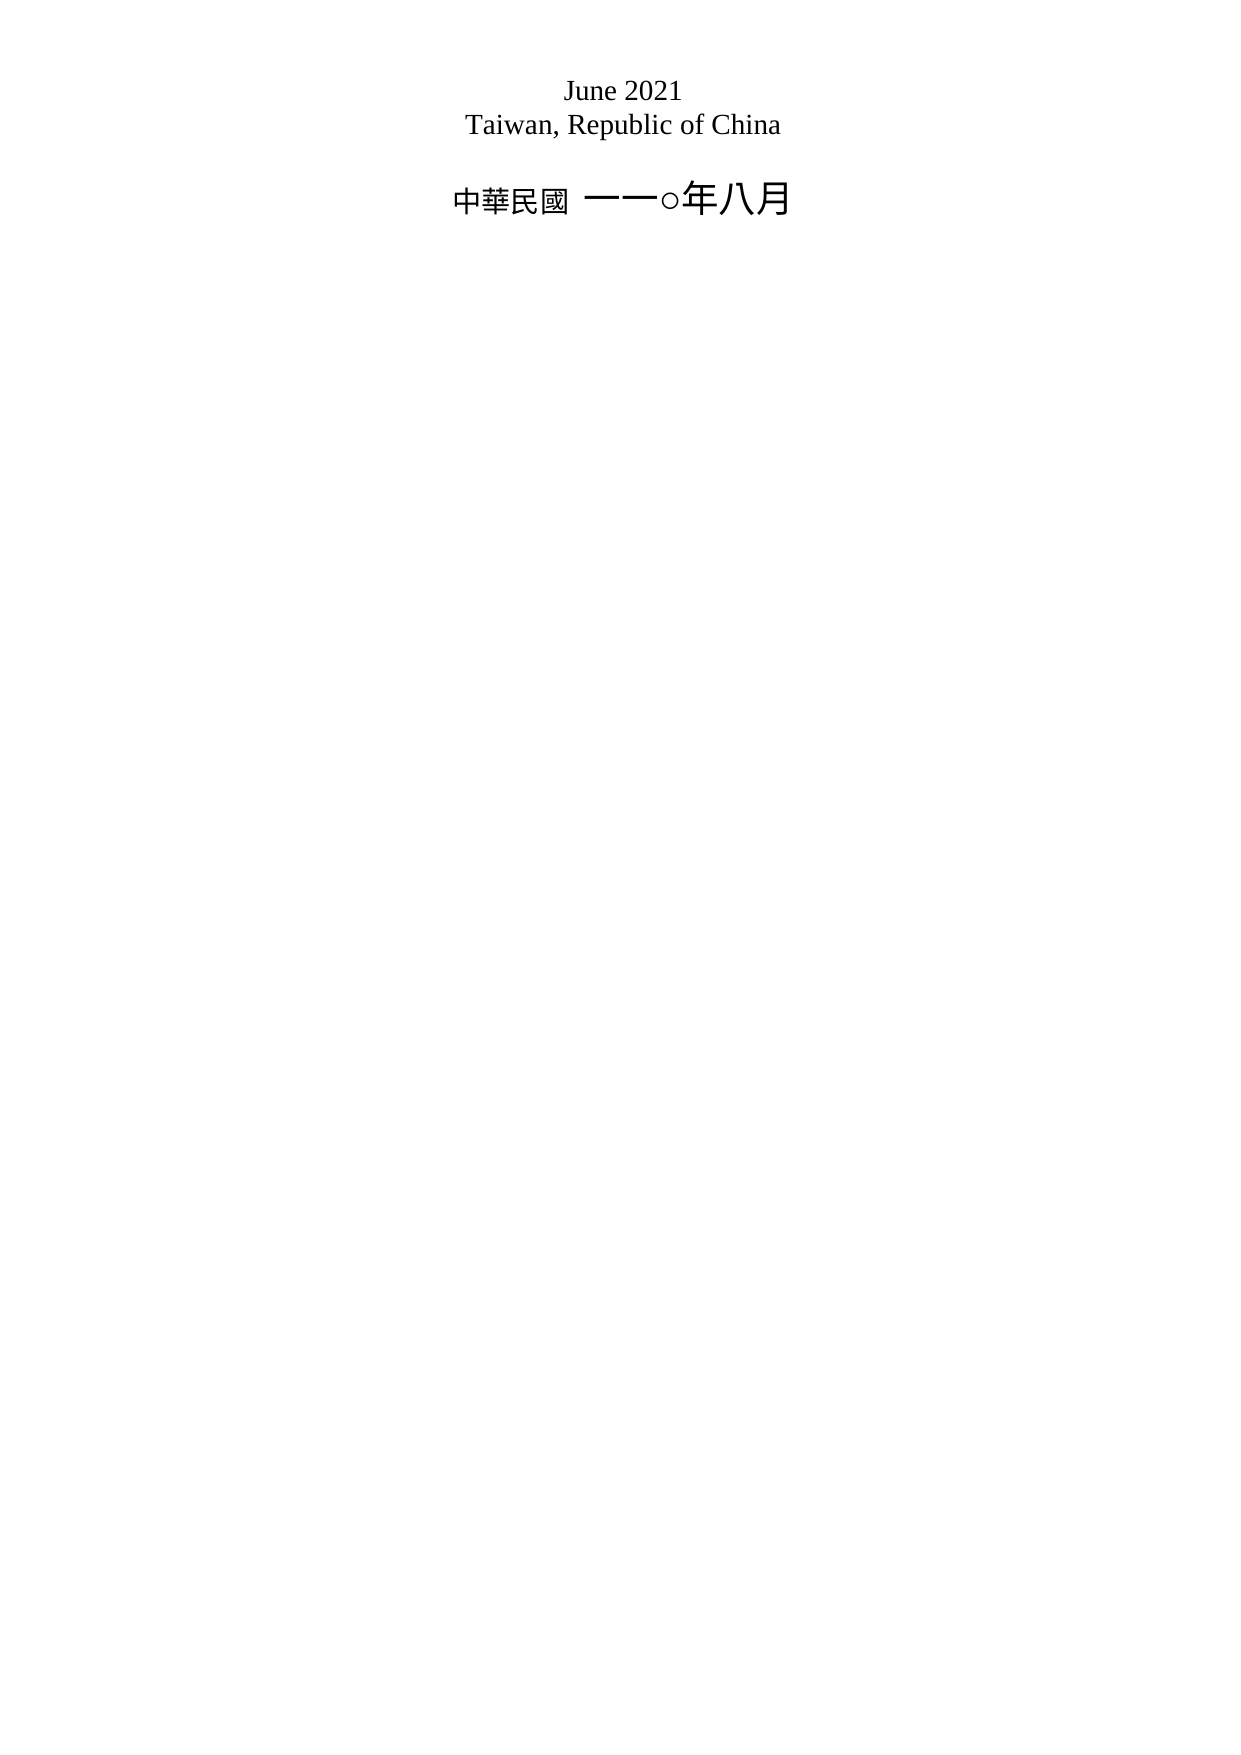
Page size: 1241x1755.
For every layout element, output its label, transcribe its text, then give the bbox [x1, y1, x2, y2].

text 中華民國 一一○年八月 [64, 169, 1181, 223]
subtitle June 2021 [64, 74, 1181, 107]
text Taiwan, Republic of China [64, 107, 1181, 141]
